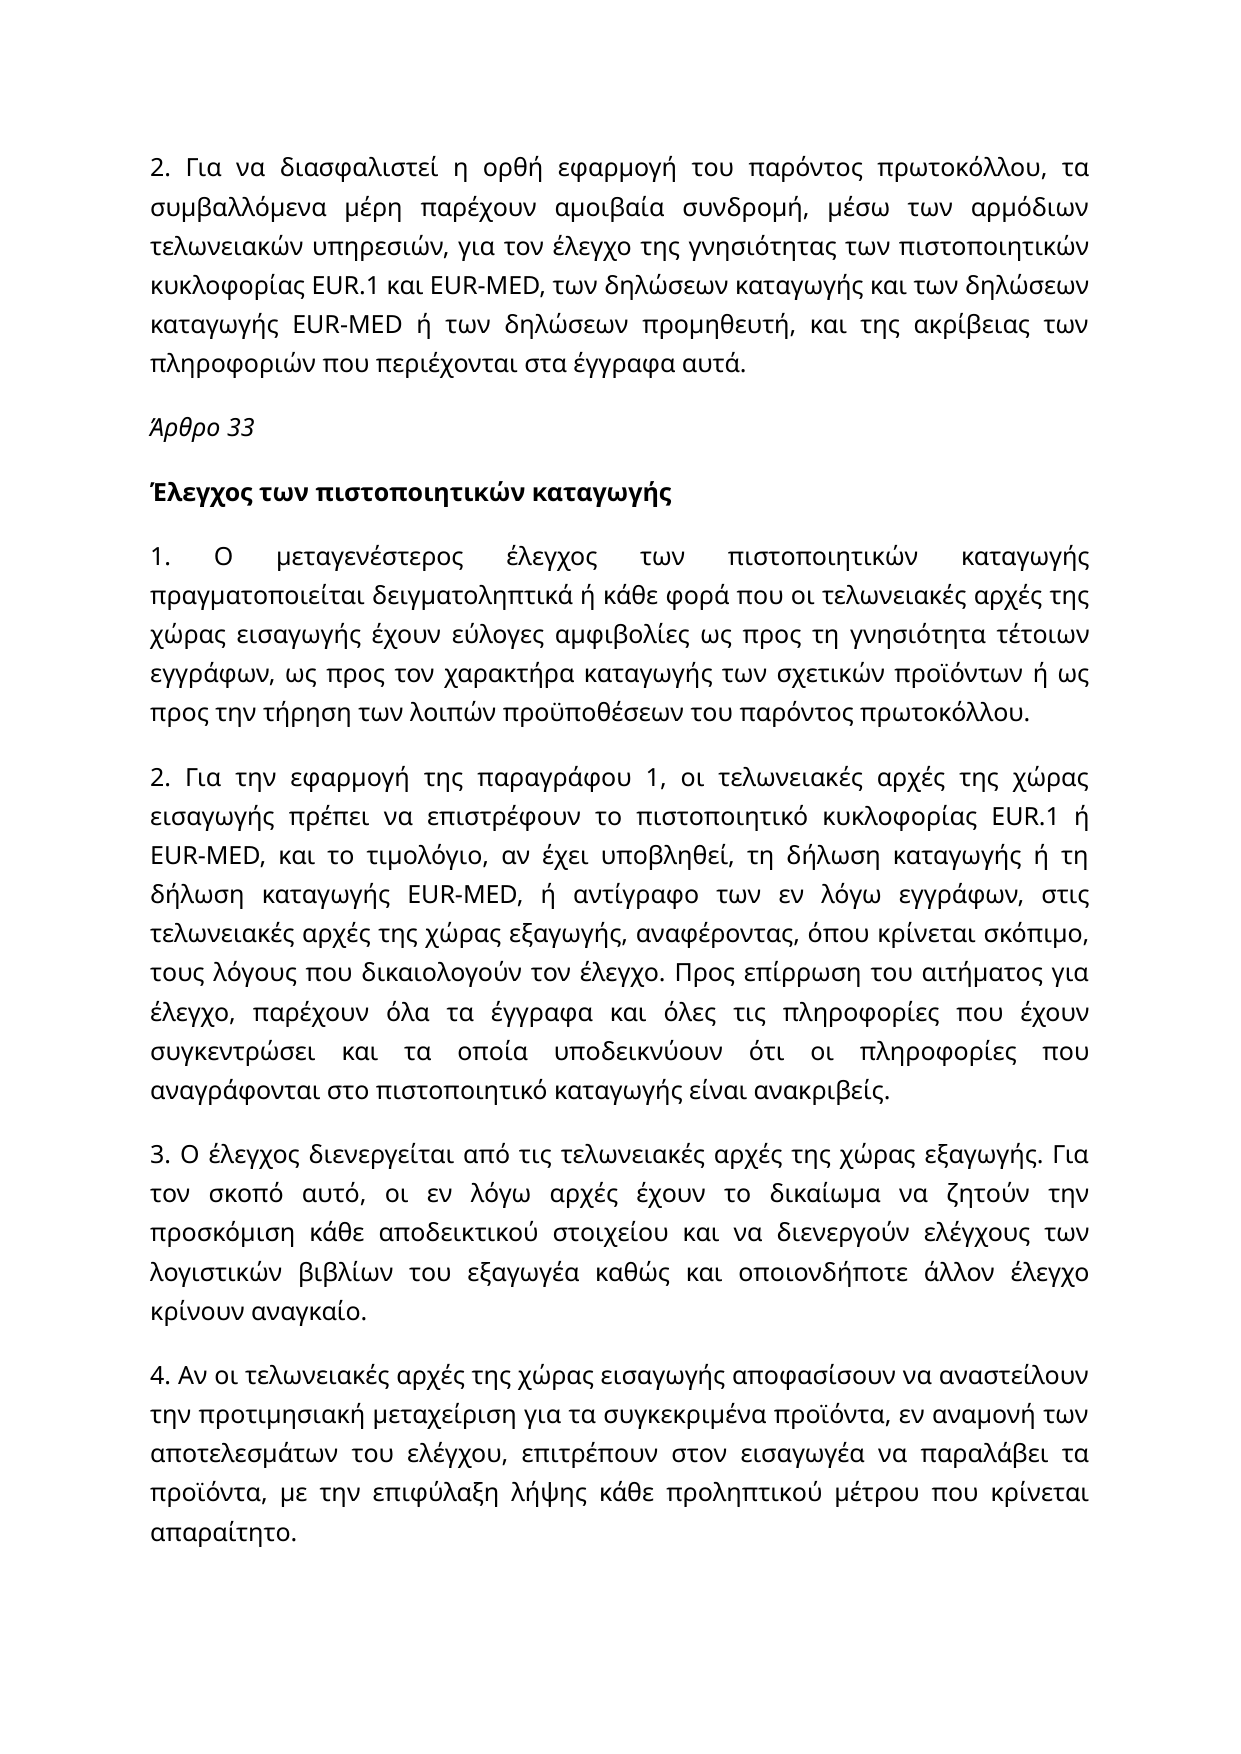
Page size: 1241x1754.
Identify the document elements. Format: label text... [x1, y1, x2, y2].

text 1. Ο μεταγενέστερος έλεγχος των πιστοποιητικών καταγωγής πραγματοποιείται δειγματοληπτικά ή κάθε φορά που οι τελωνειακές αρχές της χώρας εισαγωγής έχουν εύλογες αμφιβολίες ως προς τη γνησιότητα τέτοιων εγγράφων, ως προς τον χαρακτήρα καταγωγής των σχετικών προϊόντων ή ως προς την τήρηση των λοιπών προϋποθέσεων του παρόντος πρωτοκόλλου. [150, 538, 1090, 729]
text Άρθρο 33 [150, 410, 1090, 444]
text 2. Για την εφαρμογή της παραγράφου 1, οι τελωνειακές αρχές της χώρας εισαγωγής πρέπει να επιστρέφουν το πιστοποιητικό κυκλοφορίας EUR.1 ή EUR-MED, και το τιμολόγιο, αν έχει υποβληθεί, τη δήλωση καταγωγής ή τη δήλωση καταγωγής EUR-MED, ή αντίγραφο των εν λόγω εγγράφων, στις τελωνειακές αρχές της χώρας εξαγωγής, αναφέροντας, όπου κρίνεται σκόπιμο, τους λόγους που δικαιολογούν τον έλεγχο. Προς επίρρωση του αιτήματος για έλεγχο, παρέχουν όλα τα έγγραφα και όλες τις πληροφορίες που έχουν συγκεντρώσει και τα οποία υποδεικνύουν ότι οι πληροφορίες που αναγράφονται στο πιστοποιητικό καταγωγής είναι ανακριβείς. [150, 759, 1090, 1107]
text 4. Αν οι τελωνειακές αρχές της χώρας εισαγωγής αποφασίσουν να αναστείλουν την προτιμησιακή μεταχείριση για τα συγκεκριμένα προϊόντα, εν αναμονή των αποτελεσμάτων του ελέγχου, επιτρέπουν στον εισαγωγέα να παραλάβει τα προϊόντα, με την επιφύλαξη λήψης κάθε προληπτικού μέτρου που κρίνεται απαραίτητο. [150, 1357, 1090, 1548]
text 2. Για να διασφαλιστεί η ορθή εφαρμογή του παρόντος πρωτοκόλλου, τα συμβαλλόμενα μέρη παρέχουν αμοιβαία συνδρομή, μέσω των αρμόδιων τελωνειακών υπηρεσιών, για τον έλεγχο της γνησιότητας των πιστοποιητικών κυκλοφορίας EUR.1 και EUR-MED, των δηλώσεων καταγωγής και των δηλώσεων καταγωγής EUR-MED ή των δηλώσεων προμηθευτή, και της ακρίβειας των πληροφοριών που περιέχονται στα έγγραφα αυτά. [150, 150, 1090, 380]
text 3. Ο έλεγχος διενεργείται από τις τελωνειακές αρχές της χώρας εξαγωγής. Για τον σκοπό αυτό, οι εν λόγω αρχές έχουν το δικαίωμα να ζητούν την προσκόμιση κάθε αποδεικτικού στοιχείου και να διενεργούν ελέγχους των λογιστικών βιβλίων του εξαγωγέα καθώς και οποιονδήποτε άλλον έλεγχο κρίνουν αναγκαίο. [150, 1137, 1090, 1327]
text Έλεγχος των πιστοποιητικών καταγωγής [150, 474, 1090, 508]
